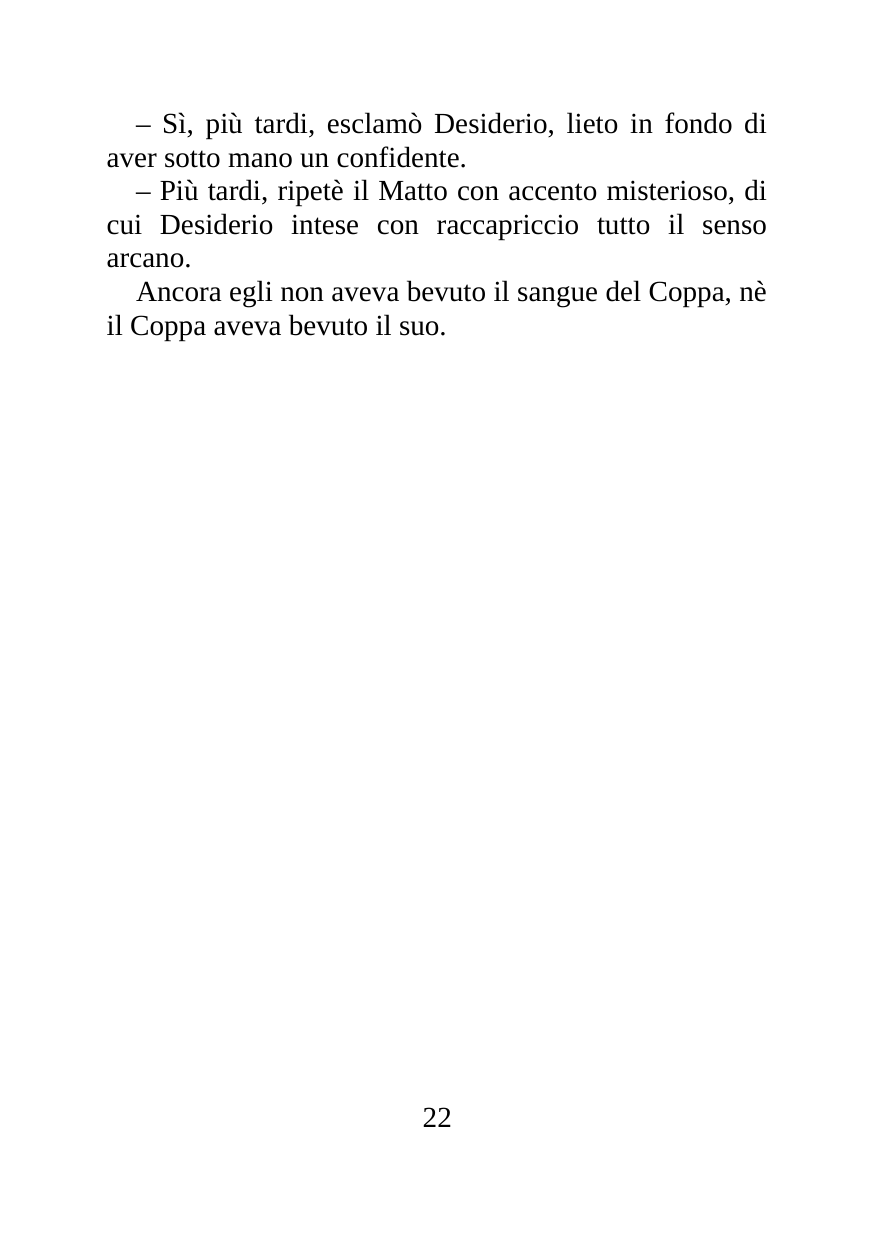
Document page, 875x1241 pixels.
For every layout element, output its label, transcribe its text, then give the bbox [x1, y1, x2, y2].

text ‒ Più tardi, ripetè il Matto con accento misterioso, di cui Desiderio intese con raccapriccio tutto il senso arcano. [106, 173, 768, 274]
text Ancora egli non aveva bevuto il sangue del Coppa, nè il Coppa aveva bevuto il suo. [106, 274, 768, 341]
text ‒ Sì, più tardi, esclamò Desiderio, lieto in fondo di aver sotto mano un confidente. [106, 106, 768, 173]
